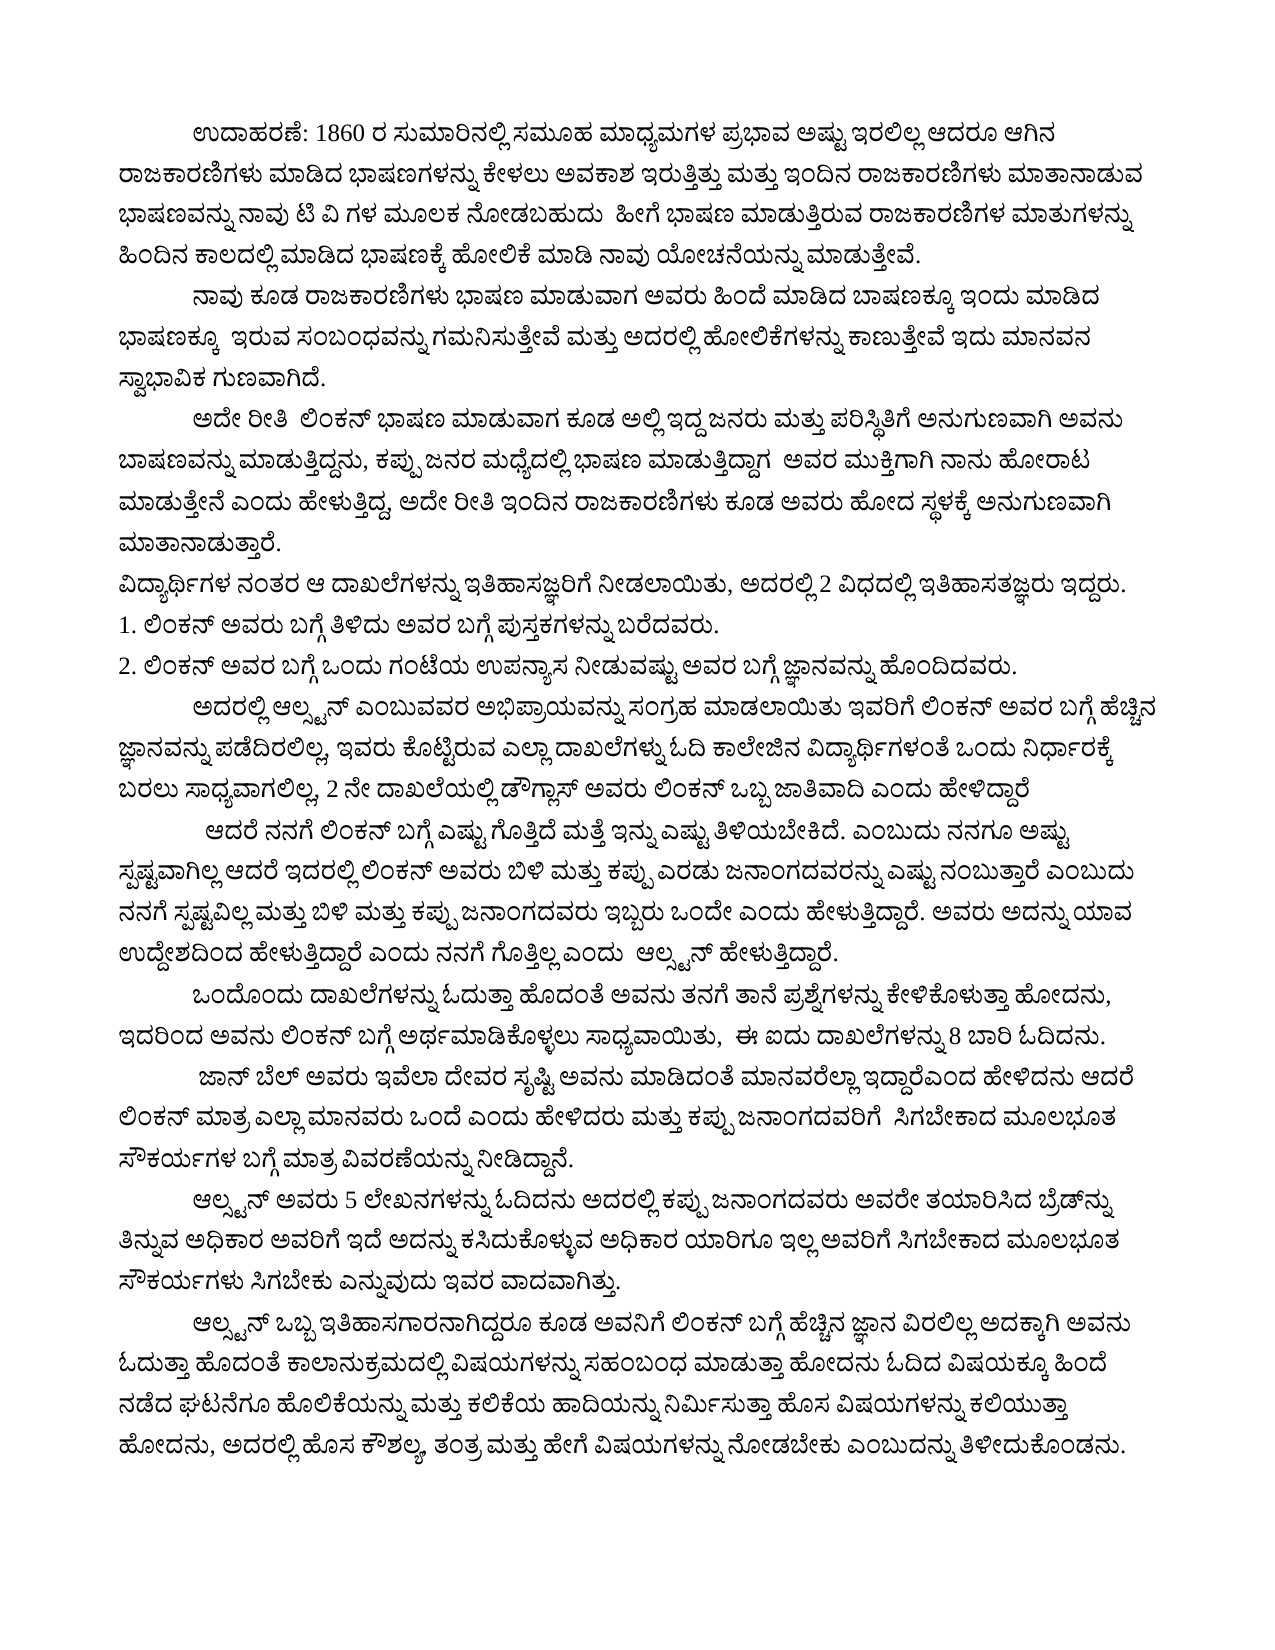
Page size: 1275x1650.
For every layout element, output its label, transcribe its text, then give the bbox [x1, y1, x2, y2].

text ಅದರಲ್ಲಿ ಆಲ್ಸ್ಟನ್ ಎಂಬುವವರ ಅಭಿಪ್ರಾಯವನ್ನು ಸಂಗ್ರಹ ಮಾಡಲಾಯಿತು ಇವರಿಗೆ ಲಿಂಕನ್ ಅವರ ಬಗ್ಗೆ ಹೆಚ್ಚಿನ ಜ್ಞಾನವನ್ನು ಪಡೆದಿರಲಿಲ್ಲ, ಇವರು ಕೊಟ್ಟಿರುವ ಎಲ್ಲಾ ದಾಖಲೆಗಳ್ನು ಓದಿ ಕಾಲೇಜಿನ ವಿದ್ಯಾರ್ಥಿಗಳಂತೆ ಒಂದು ನಿರ್ಧಾರಕ್ಕೆ ಬರಲು ಸಾಧ್ಯವಾಗಲಿಲ್ಲ, 2ನೇ ದಾಖಲೆಯಲ್ಲಿ ಡೌಗ್ಲಾಸ್ ಅವರು ಲಿಂಕನ್ ಒಬ್ಬ ಜಾತಿವಾದಿ ಎಂದು ಹೇಳಿದ್ದಾರೆ [118, 692, 1157, 816]
text ನಾವು ಕೂಡ ರಾಜಕಾರಣಿಗಳು ಭಾಷಣ ಮಾಡುವಾಗ ಅವರು ಹಿಂದೆ ಮಾಡಿದ ಬಾಷಣಕ್ಕೂ ಇಂದು ಮಾಡಿದ ಭಾಷಣಕ್ಕೂ ಇರುವ ಸಂಬಂಧವನ್ನು ಗಮನಿಸುತ್ತೇವೆ ಮತ್ತು ಅದರಲ್ಲಿ ಹೋಲಿಕೆಗಳನ್ನು ಕಾಣುತ್ತೇವೆ ಇದು ಮಾನವನ ಸ್ವಾಭಾವಿಕ ಗುಣವಾಗಿದೆ. [118, 281, 1157, 404]
text ಆಲ್ಸ್ಟನ್ ಒಬ್ಬ ಇತಿಹಾಸಗಾರನಾಗಿದ್ದರೂ ಕೂಡ ಅವನಿಗೆ ಲಿಂಕನ್ ಬಗ್ಗೆ ಹೆಚ್ಚಿನ ಜ್ಞಾನ ವಿರಲಿಲ್ಲ ಅದಕ್ಕಾಗಿ ಅವನು ಓದುತ್ತಾ ಹೊದಂತೆ ಕಾಲಾನುಕ್ರಮದಲ್ಲಿ ವಿಷಯಗಳನ್ನು ಸಹಂಬಂಧ ಮಾಡುತ್ತಾ ಹೋದನು ಓದಿದ ವಿಷಯಕ್ಕೂ ಹಿಂದೆ ನಡೆದ ಘಟನೆಗೂ ಹೊಲಿಕೆಯನ್ನು ಮತ್ತು ಕಲಿಕೆಯ ಹಾದಿಯನ್ನು ನಿರ್ಮಿಸುತ್ತಾ ಹೊಸ ವಿಷಯಗಳನ್ನು ಕಲಿಯುತ್ತಾ ಹೋದನು, ಅದರಲ್ಲಿ ಹೊಸ ಕೌಶಲ್ಯ, ತಂತ್ರ ಮತ್ತು ಹೇಗೆ ವಿಷಯಗಳನ್ನು ನೋಡಬೇಕು ಎಂಬುದನ್ನು ತಿಳೀದುಕೊಂಡನು. [118, 1308, 1157, 1471]
text ಒಂದೊಂದು ದಾಖಲೆಗಳನ್ನು ಓದುತ್ತಾ ಹೊದಂತೆ ಅವನು ತನಗೆ ತಾನೆ ಪ್ರಶ್ನೆಗಳನ್ನು ಕೇಳಿಕೊಳುತ್ತಾ ಹೋದನು, ಇದರಿಂದ ಅವನು ಲಿಂಕನ್ ಬಗ್ಗೆ ಅರ್ಥಮಾಡಿಕೊಳ್ಳಲು ಸಾಧ್ಯವಾಯಿತು, ಈ ಐದು ದಾಖಲೆಗಳನ್ನು 8 ಬಾರಿ ಓದಿದನು. [118, 980, 1157, 1062]
text ಆದರೆ ನನಗೆ ಲಿಂಕನ್ ಬಗ್ಗೆ ಎಷ್ಟು ಗೊತ್ತಿದೆ ಮತ್ತೆ ಇನ್ನು ಎಷ್ಟು ತಿಳಿಯಬೇಕಿದೆ. ಎಂಬುದು ನನಗೂ ಅಷ್ಟು ಸ್ಪಷ್ಟವಾಗಿಲ್ಲ ಆದರೆ ಇದರಲ್ಲಿ ಲಿಂಕನ್ ಅವರು ಬಿಳಿ ಮತ್ತು ಕಪ್ಪು ಎರಡು ಜನಾಂಗದವರನ್ನು ಎಷ್ಟು ನಂಬುತ್ತಾರೆ ಎಂಬುದು ನನಗೆ ಸ್ಪಷ್ಟವಿಲ್ಲ ಮತ್ತು ಬಿಳಿ ಮತ್ತು ಕಪ್ಪು ಜನಾಂಗದವರು ಇಬ್ಬರು ಒಂದೇ ಎಂದು ಹೇಳುತ್ತಿದ್ದಾರೆ. ಅವರು ಅದನ್ನು ಯಾವ ಉದ್ದೇಶದಿಂದ ಹೇಳುತ್ತಿದ್ದಾರೆ ಎಂದು ನನಗೆ ಗೊತ್ತಿಲ್ಲ ಎಂದು ಆಲ್ಸ್ಟನ್ ಹೇಳುತ್ತಿದ್ದಾರೆ. [118, 816, 1157, 980]
text 1. ಲಿಂಕನ್ ಅವರು ಬಗ್ಗೆ ತಿಳಿದು ಅವರ ಬಗ್ಗೆ ಪುಸ್ತಕಗಳನ್ನು ಬರೆದವರು. [118, 610, 1157, 651]
text ಉದಾಹರಣೆ: 1860 ರ ಸುಮಾರಿನಲ್ಲಿ ಸಮೂಹ ಮಾಧ್ಯಮಗಳ ಪ್ರಭಾವ ಅಷ್ಟು ಇರಲಿಲ್ಲ ಆದರೂ ಆಗಿನ ರಾಜಕಾರಣಿಗಳು ಮಾಡಿದ ಭಾಷಣಗಳನ್ನು ಕೇಳಲು ಅವಕಾಶ ಇರುತ್ತಿತ್ತು ಮತ್ತು ಇಂದಿನ ರಾಜಕಾರಣಿಗಳು ಮಾತಾನಾಡುವ ಭಾಷಣವನ್ನು ನಾವು ಟಿ ವಿ ಗಳ ಮೂಲಕ ನೋಡಬಹುದು ಹೀಗೆ ಭಾಷಣ ಮಾಡುತ್ತಿರುವ ರಾಜಕಾರಣಿಗಳ ಮಾತುಗಳನ್ನು ಹಿಂದಿನ ಕಾಲದಲ್ಲಿ ಮಾಡಿದ ಭಾಷಣಕ್ಕೆ ಹೋಲಿಕೆ ಮಾಡಿ ನಾವು ಯೋಚನೆಯನ್ನು ಮಾಡುತ್ತೇವೆ. [118, 118, 1157, 281]
text ಜಾನ್ ಬೆಲ್ ಅವರು ಇವೆಲಾ ದೇವರ ಸೃಷ್ಟಿ ಅವನು ಮಾಡಿದಂತೆ ಮಾನವರೆಲ್ಲಾ ಇದ್ದಾರೆಎಂದ ಹೇಳಿದನು ಆದರೆ ಲಿಂಕನ್ ಮಾತ್ರ ಎಲ್ಲಾ ಮಾನವರು ಒಂದೆ ಎಂದು ಹೇಳಿದರು ಮತ್ತು ಕಪ್ಪು ಜನಾಂಗದವರಿಗೆ ಸಿಗಬೇಕಾದ ಮೂಲಭೂತ ಸೌಕರ್ಯಗಳ ಬಗ್ಗೆ ಮಾತ್ರ ವಿವರಣೆಯನ್ನು ನೀಡಿದ್ದಾನೆ. [118, 1062, 1157, 1185]
text ಅದೇ ರೀತಿ ಲಿಂಕನ್ ಭಾಷಣ ಮಾಡುವಾಗ ಕೂಡ ಅಲ್ಲಿ ಇದ್ದ ಜನರು ಮತ್ತು ಪರಿಸ್ಥಿತಿಗೆ ಅನುಗುಣವಾಗಿ ಅವನು ಬಾಷಣವನ್ನು ಮಾಡುತ್ತಿದ್ದನು, ಕಪ್ಪು ಜನರ ಮಧ್ಯೆದಲ್ಲಿ ಭಾಷಣ ಮಾಡುತ್ತಿದ್ದಾಗ ಅವರ ಮುಕ್ತಿಗಾಗಿ ನಾನು ಹೋರಾಟ ಮಾಡುತ್ತೇನೆ ಎಂದು ಹೇಳುತ್ತಿದ್ದ, ಅದೇ ರೀತಿ ಇಂದಿನ ರಾಜಕಾರಣಿಗಳು ಕೂಡ ಅವರು ಹೋದ ಸ್ಥಳಕ್ಕೆ ಅನುಗುಣವಾಗಿ ಮಾತಾನಾಡುತ್ತಾರೆ. [118, 404, 1157, 569]
text ವಿದ್ಯಾರ್ಥಿಗಳ ನಂತರ ಆ ದಾಖಲೆಗಳನ್ನು ಇತಿಹಾಸಜ್ಞರಿಗೆ ನೀಡಲಾಯಿತು, ಅದರಲ್ಲಿ 2 ವಿಧದಲ್ಲಿ ಇತಿಹಾಸತಜ್ಞರು ಇದ್ದರು. [118, 569, 1157, 610]
text 2. ಲಿಂಕನ್ ಅವರ ಬಗ್ಗೆ ಒಂದು ಗಂಟೆಯ ಉಪನ್ಯಾಸ ನೀಡುವಷ್ಟು ಅವರ ಬಗ್ಗೆ ಜ್ಞಾನವನ್ನು ಹೊಂದಿದವರು. [118, 651, 1157, 692]
text ಆಲ್ಸ್ಟನ್ ಅವರು 5 ಲೇಖನಗಳನ್ನು ಓದಿದನು ಅದರಲ್ಲಿ ಕಪ್ಪು ಜನಾಂಗದವರು ಅವರೇ ತಯಾರಿಸಿದ ಬ್ರೆಡ್‍ನ್ನು ತಿನ್ನುವ ಅಧಿಕಾರ ಅವರಿಗೆ ಇದೆ ಅದನ್ನು ಕಸಿದುಕೊಳ್ಳುವ ಅಧಿಕಾರ ಯಾರಿಗೂ ಇಲ್ಲ ಅವರಿಗೆ ಸಿಗಬೇಕಾದ ಮೂಲಭೂತ ಸೌಕರ್ಯಗಳು ಸಿಗಬೇಕು ಎನ್ನುವುದು ಇವರ ವಾದವಾಗಿತ್ತು. [118, 1185, 1157, 1308]
